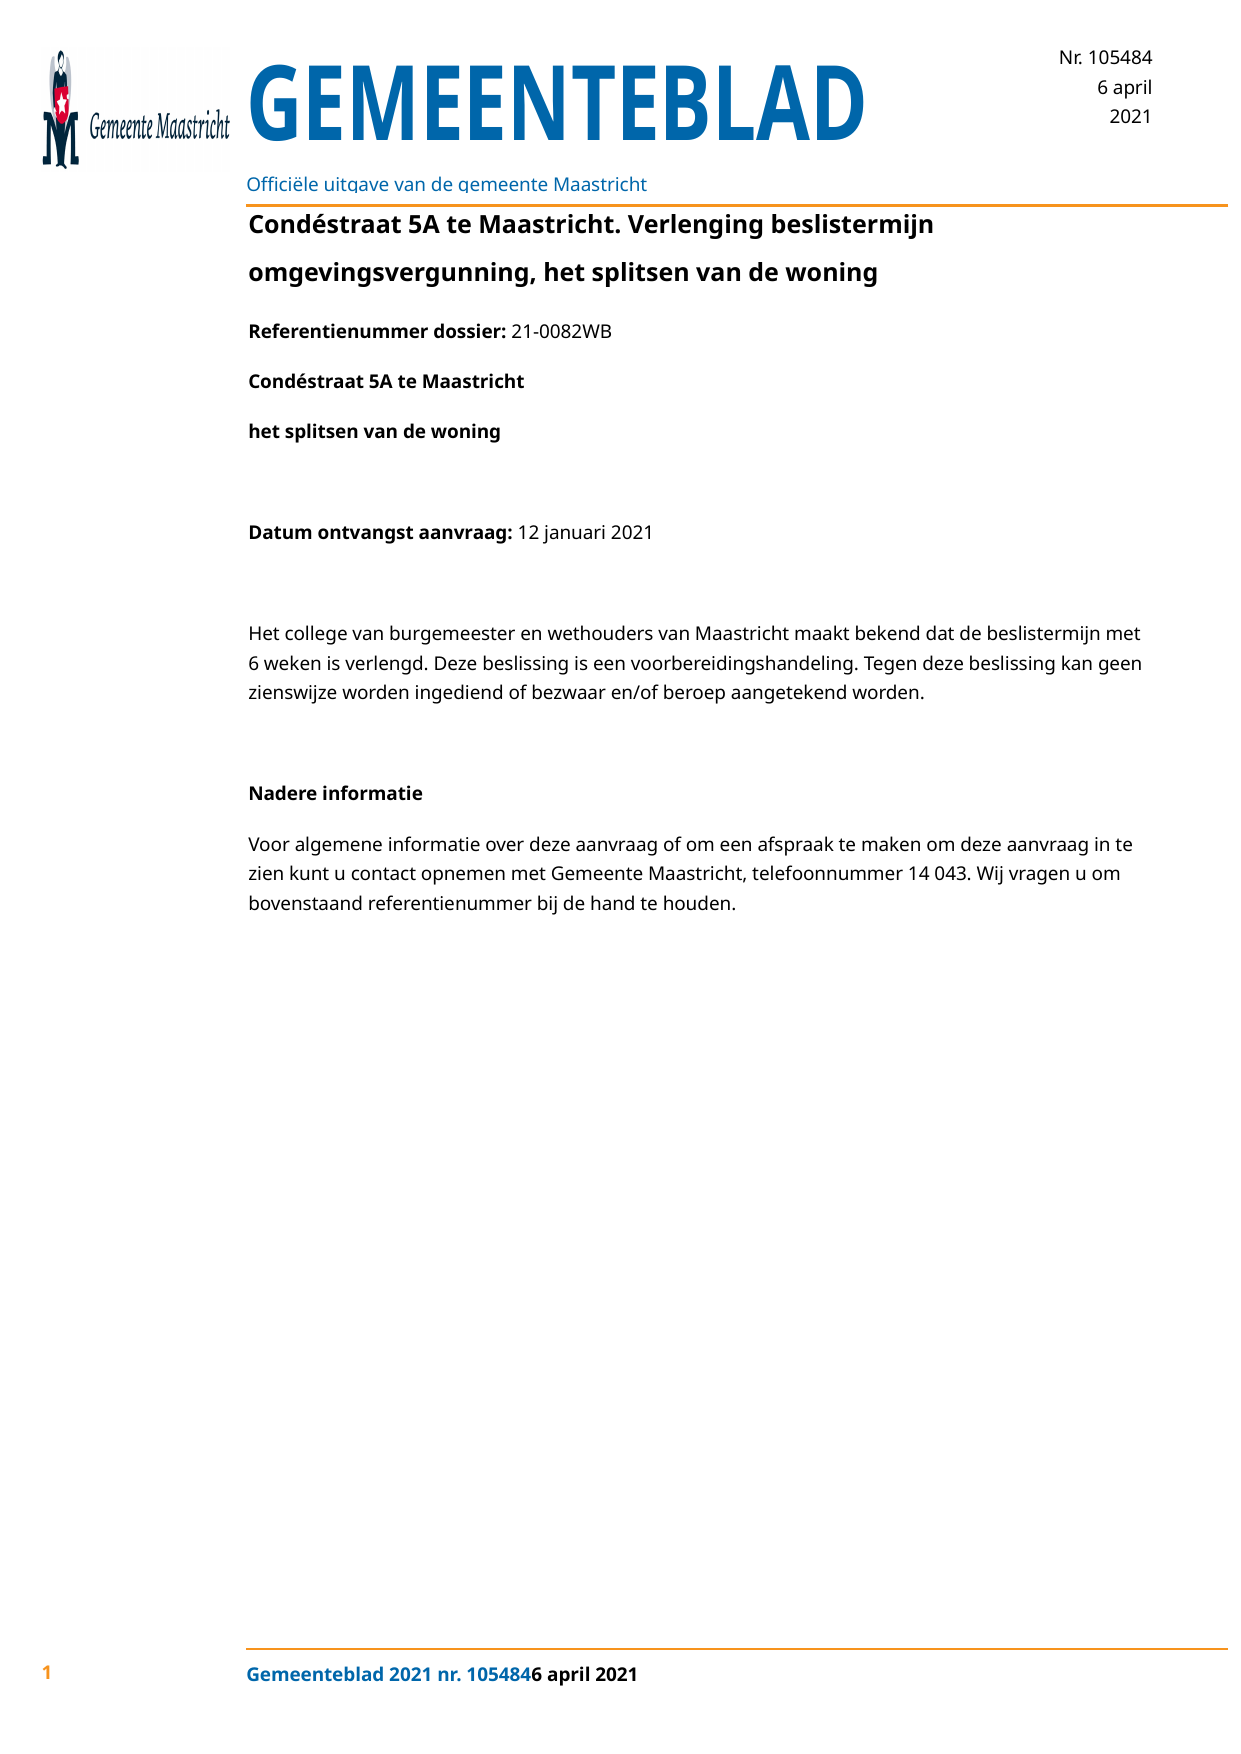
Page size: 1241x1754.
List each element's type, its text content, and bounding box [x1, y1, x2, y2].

text Voor algemene informatie over deze aanvraag of om een afspraak te maken om deze aanvraag in te zien kunt u contact opnemen met Gemeente Maastricht, telefoonnummer 14 043. Wij vragen u om bovenstaand referentienummer bij de hand te houden. [248, 831, 1152, 916]
text Condéstraat 5A te Maastricht [248, 368, 1152, 394]
text Datum ontvangst aanvraag: 12 januari 2021 [248, 519, 1152, 545]
text Condéstraat 5A te Maastricht. Verlenging beslistermijn omgevingsvergunning, het splitsen van de woning [248, 207, 1152, 288]
picture [41, 47, 231, 172]
text Het college van burgemeester en wethouders van Maastricht maakt bekend dat de beslistermijn met 6 weken is verlengd. Deze beslissing is een voorbereidingshandeling. Tegen deze beslissing kan geen zienswijze worden ingediend of bezwaar en/of beroep aangetekend worden. [248, 620, 1152, 705]
text het splitsen van de woning [248, 419, 1152, 444]
text Nadere informatie [248, 780, 1152, 806]
text Referentienummer dossier: 21-0082WB [248, 318, 1152, 344]
